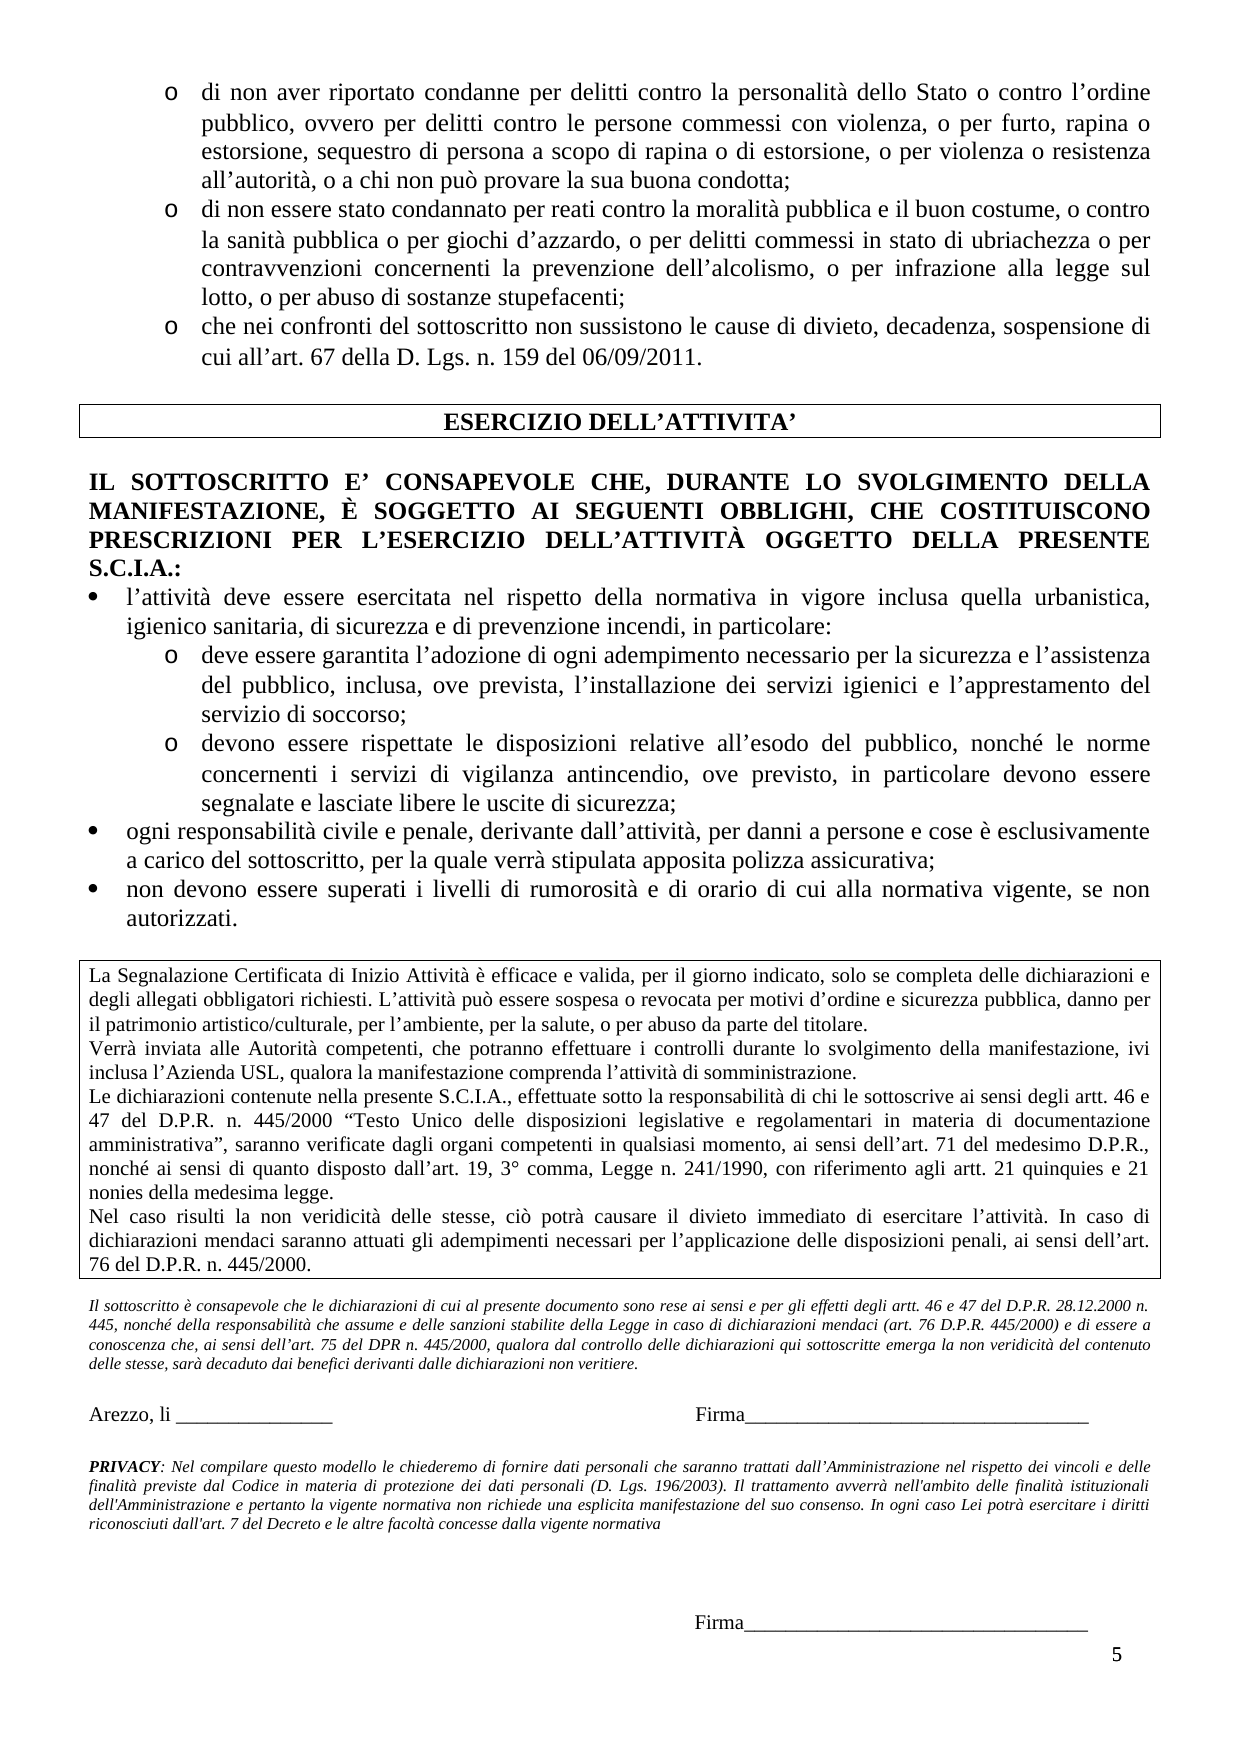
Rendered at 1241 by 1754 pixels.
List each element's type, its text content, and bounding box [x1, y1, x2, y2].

list di non essere stato condannato per reati contro la moralità pubblica e il buon costume, o contro la sanità pubblica o per giochi d’azzardo, o per delitti commessi in stato di ubriachezza o per contravvenzioni concernenti la prevenzione dell’alcolismo, o per infrazione alla legge sul lotto, o per abuso di sostanze stupefacenti; [164, 194, 1152, 311]
text Arezzo, li _______________ Firma_________________________________ [89, 1401, 1152, 1426]
list ogni responsabilità civile e penale, derivante dall’attività, per danni a persone e cose è esclusivamente a carico del sottoscritto, per la quale verrà stipulata apposita polizza assicurativa; [89, 816, 1152, 874]
text IL SOTTOSCRITTO E’ CONSAPEVOLE CHE, DURANTE LO SVOLGIMENTO DELLA MANIFESTAZIONE, È SOGGETTO AI SEGUENTI OBBLIGHI, CHE COSTITUISCONO PRESCRIZIONI PER L’ESERCIZIO DELL’ATTIVITÀ OGGETTO DELLA PRESENTE S.C.I.A.: [89, 467, 1152, 582]
list non devono essere superati i livelli di rumorosità e di orario di cui alla normativa vigente, se non autorizzati. [89, 874, 1152, 931]
text PRIVACY: Nel compilare questo modello le chiederemo di fornire dati personali che saranno trattati dall’Amministrazione nel rispetto dei vincoli e delle finalità previste dal Codice in materia di protezione dei dati personali (D. Lgs. 196/2003). Il trattamento avverrà nell'ambito delle finalità istituzionali dell'Amministrazione e pertanto la vigente normativa non richiede una esplicita manifestazione del suo consenso. In ogni caso Lei potrà esercitare i diritti riconosciuti dall'art. 7 del Decreto e le altre facoltà concesse dalla vigente normativa [89, 1457, 1152, 1533]
list di non aver riportato condanne per delitti contro la personalità dello Stato o contro l’ordine pubblico, ovvero per delitti contro le persone commessi con violenza, o per furto, rapina o estorsione, sequestro di persona a scopo di rapina o di estorsione, o per violenza o resistenza all’autorità, o a chi non può provare la sua buona condotta; [164, 77, 1152, 194]
text Le dichiarazioni contenute nella presente S.C.I.A., effettuate sotto la responsabilità di chi le sottoscrive ai sensi degli artt. 46 e 47 del D.P.R. n. 445/2000 “Testo Unico delle disposizioni legislative e regolamentari in materia di documentazione amministrativa”, saranno verificate dagli organi competenti in qualsiasi momento, ai sensi dell’art. 71 del medesimo D.P.R., nonché ai sensi di quanto disposto dall’art. 19, 3° comma, Legge n. 241/1990, con riferimento agli artt. 21 quinquies e 21 nonies della medesima legge. [89, 1084, 1152, 1201]
text Il sottoscritto è consapevole che le dichiarazioni di cui al presente documento sono rese ai sensi e per gli effetti degli artt. 46 e 47 del D.P.R. 28.12.2000 n. 445, nonché della responsabilità che assume e delle sanzioni stabilite della Legge in caso di dichiarazioni mendaci (art. 76 D.P.R. 445/2000) e di essere a conoscenza che, ai sensi dell’art. 75 del DPR n. 445/2000, qualora dal controllo delle dichiarazioni qui sottoscritte emerga la non veridicità del contenuto delle stesse, sarà decaduto dai benefici derivanti dalle dichiarazioni non veritiere. [89, 1296, 1152, 1373]
text La Segnalazione Certificata di Inizio Attività è efficace e valida, per il giorno indicato, solo se completa delle dichiarazioni e degli allegati obbligatori richiesti. L’attività può essere sospesa o revocata per motivi d’ordine e sicurezza pubblica, danno per il patrimonio artistico/culturale, per l’ambiente, per la salute, o per abuso da parte del titolare. [80, 961, 1160, 1036]
text Nel caso risulti la non veridicità delle stesse, ciò potrà causare il divieto immediato di esercitare l’attività. In caso di dichiarazioni mendaci saranno attuati gli adempimenti necessari per l’applicazione delle disposizioni penali, ai sensi dell’art. 76 del D.P.R. n. 445/2000. [80, 1201, 1160, 1278]
list devono essere rispettate le disposizioni relative all’esodo del pubblico, nonché le norme concernenti i servizi di vigilanza antincendio, ove previsto, in particolare devono essere segnalate e lasciate libere le uscite di sicurezza; [164, 728, 1152, 816]
list l’attività deve essere esercitata nel rispetto della normativa in vigore inclusa quella urbanistica, igienico sanitaria, di sicurezza e di prevenzione incendi, in particolare: [89, 582, 1152, 640]
list che nei confronti del sottoscritto non sussistono le cause di divieto, decadenza, sospensione di cui all’art. 67 della D. Lgs. n. 159 del 06/09/2011. [164, 311, 1152, 371]
list deve essere garantita l’adozione di ogni adempimento necessario per la sicurezza e l’assistenza del pubblico, inclusa, ove prevista, l’installazione dei servizi igienici e l’apprestamento del servizio di soccorso; [164, 640, 1152, 728]
text Verrà inviata alle Autorità competenti, che potranno effettuare i controlli durante lo svolgimento della manifestazione, ivi inclusa l’Azienda USL, qualora la manifestazione comprenda l’attività di somministrazione. [89, 1036, 1152, 1084]
text ESERCIZIO DELL’ATTIVITA’ [80, 405, 1160, 437]
text Firma_________________________________ [605, 1610, 1152, 1634]
